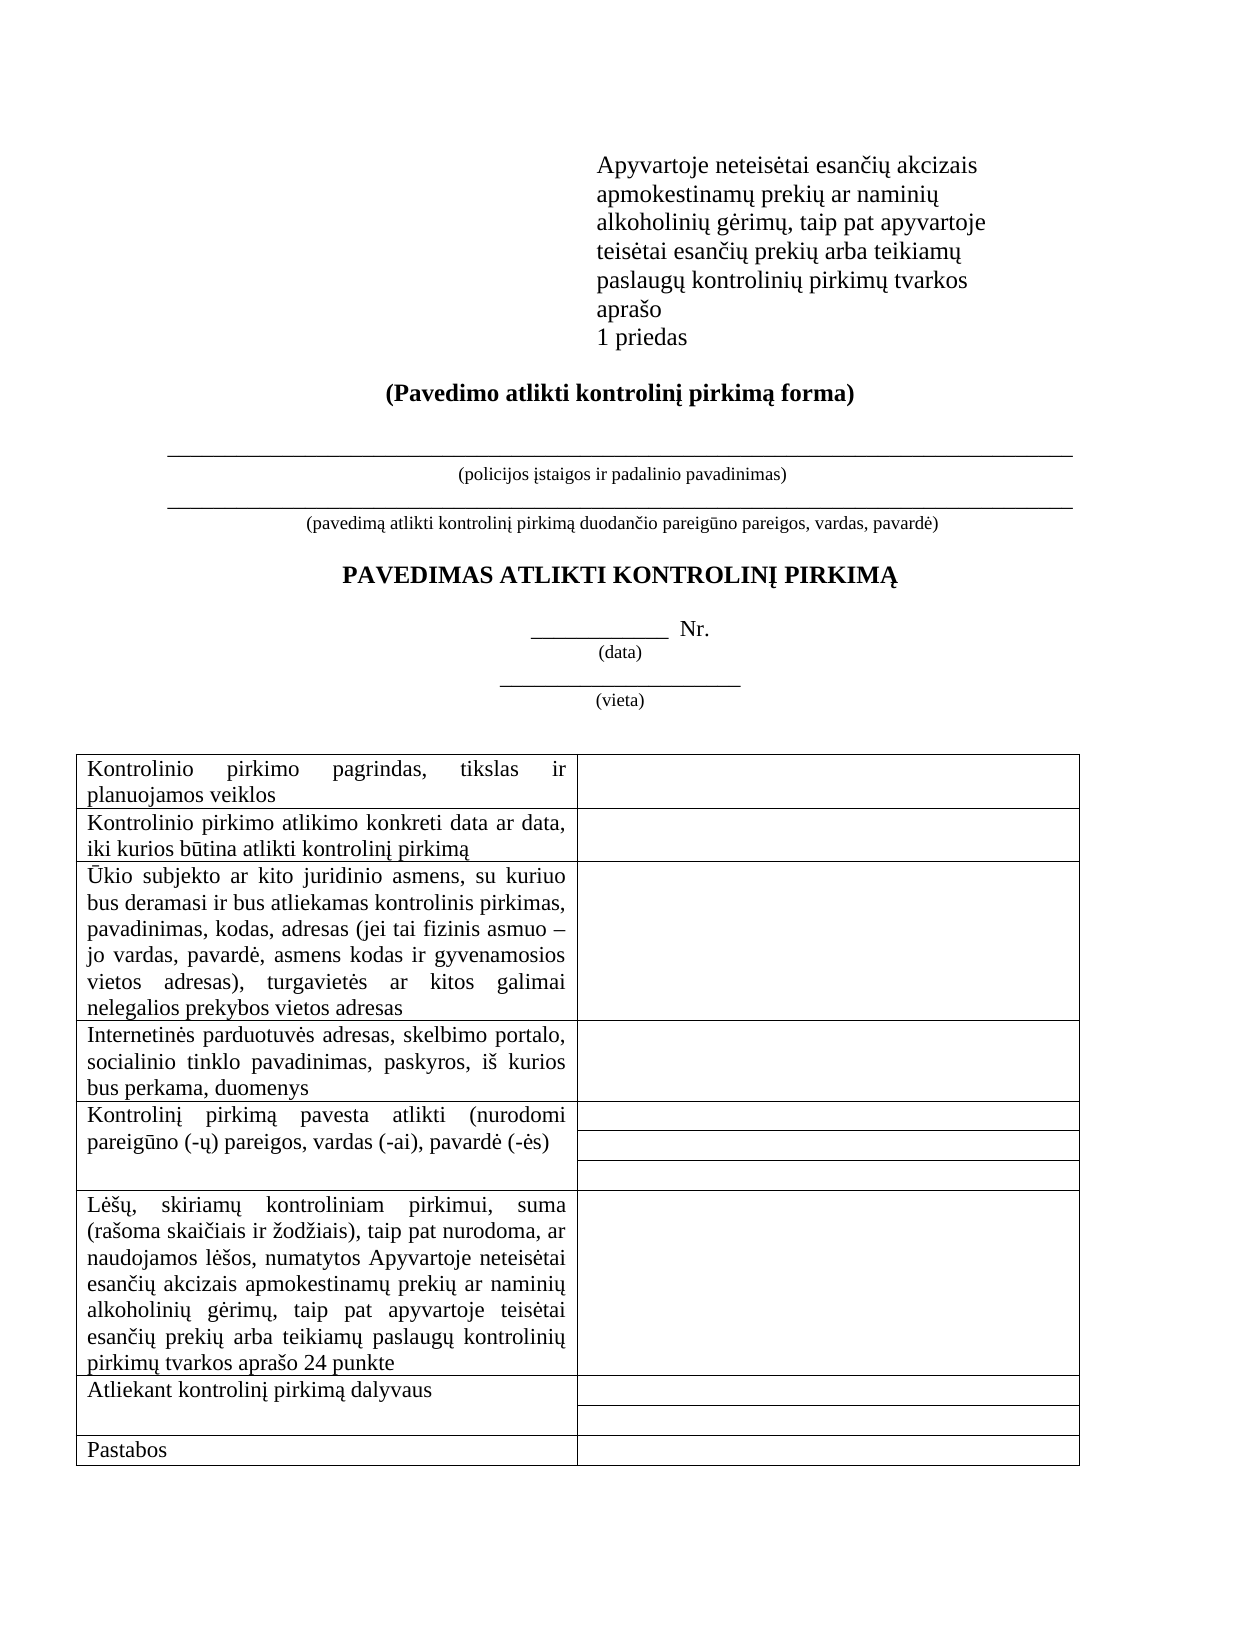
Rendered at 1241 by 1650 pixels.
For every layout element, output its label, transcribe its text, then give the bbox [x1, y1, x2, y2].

table_header Kontrolinio pirkimo pagrindas, tikslas ir planuojamos veiklos [77, 755, 577, 807]
text Apyvartoje neteisėtai esančių akcizais [65, 150, 1175, 179]
table_cell Pastabos [77, 1436, 577, 1465]
table_cell Lėšų, skiriamų kontroliniam pirkimui, suma (rašoma skaičiais ir žodžiais), taip pat nurodoma, ar naudojamos lėšos, numatytos Apyvartoje neteisėtai esančių akcizais apmokestinamų prekių ar naminių alkoholinių gėrimų, taip pat apyvartoje teisėtai esančių prekių arba teikiamų paslaugų kontrolinių pirkimų tvarkos aprašo 24 punkte [77, 1191, 577, 1375]
table_header [578, 755, 1079, 807]
text (policijos įstaigos ir padalinio pavadinimas) _______________________________________________________________________________ [65, 459, 1175, 512]
text (vieta) [65, 689, 1175, 711]
text 1 priedas [65, 322, 1175, 351]
text teisėtai esančių prekių arba teikiamų [65, 236, 1175, 265]
table_cell [578, 1021, 1079, 1101]
table_cell Kontrolinį pirkimą pavesta atlikti (nurodomi pareigūno (-ų) pareigos, vardas (-ai), pavardė (-ės) [77, 1102, 577, 1190]
table_cell Ūkio subjekto ar kito juridinio asmens, su kuriuo bus deramasi ir bus atliekamas kontrolinis pirkimas, pavadinimas, kodas, adresas (jei tai fizinis asmuo – jo vardas, pavardė, asmens kodas ir gyvenamosios vietos adresas), turgavietės ar kitos galimai nelegalios prekybos vietos adresas [77, 862, 577, 1020]
table_cell [578, 1191, 1079, 1375]
text aprašo [65, 294, 1175, 322]
table_cell Internetinės parduotuvės adresas, skelbimo portalo, socialinio tinklo pavadinimas, paskyros, iš kurios bus perkama, duomenys [77, 1021, 577, 1101]
table_cell [578, 1161, 1079, 1190]
text paslaugų kontrolinių pirkimų tvarkos [65, 265, 1175, 294]
text _______________________________________________________________________________ [65, 433, 1175, 459]
text alkoholinių gėrimų, taip pat apyvartoje [65, 207, 1175, 236]
table_cell [578, 809, 1079, 861]
table_cell [578, 1131, 1079, 1160]
table_cell [578, 1102, 1079, 1130]
text _____________________ [65, 663, 1175, 689]
text (Pavedimo atlikti kontrolinį pirkimą forma) [65, 378, 1175, 406]
table_cell [578, 862, 1079, 1020]
text (data) [65, 641, 1175, 663]
table_cell Kontrolinio pirkimo atlikimo konkreti data ar data, iki kurios būtina atlikti kontrolinį pirkimą [77, 809, 577, 861]
table_cell Atliekant kontrolinį pirkimą dalyvaus [77, 1376, 577, 1435]
text apmokestinamų prekių ar naminių [65, 179, 1175, 207]
table_cell [578, 1436, 1079, 1465]
text (pavedimą atlikti kontrolinį pirkimą duodančio pareigūno pareigos, vardas, pavardė) [65, 512, 1175, 533]
text ____________ Nr. [65, 615, 1175, 641]
text PAVEDIMAS ATLIKTI KONTROLINĮ PIRKIMĄ [65, 560, 1175, 588]
table_cell [578, 1406, 1079, 1435]
table_cell [578, 1376, 1079, 1405]
